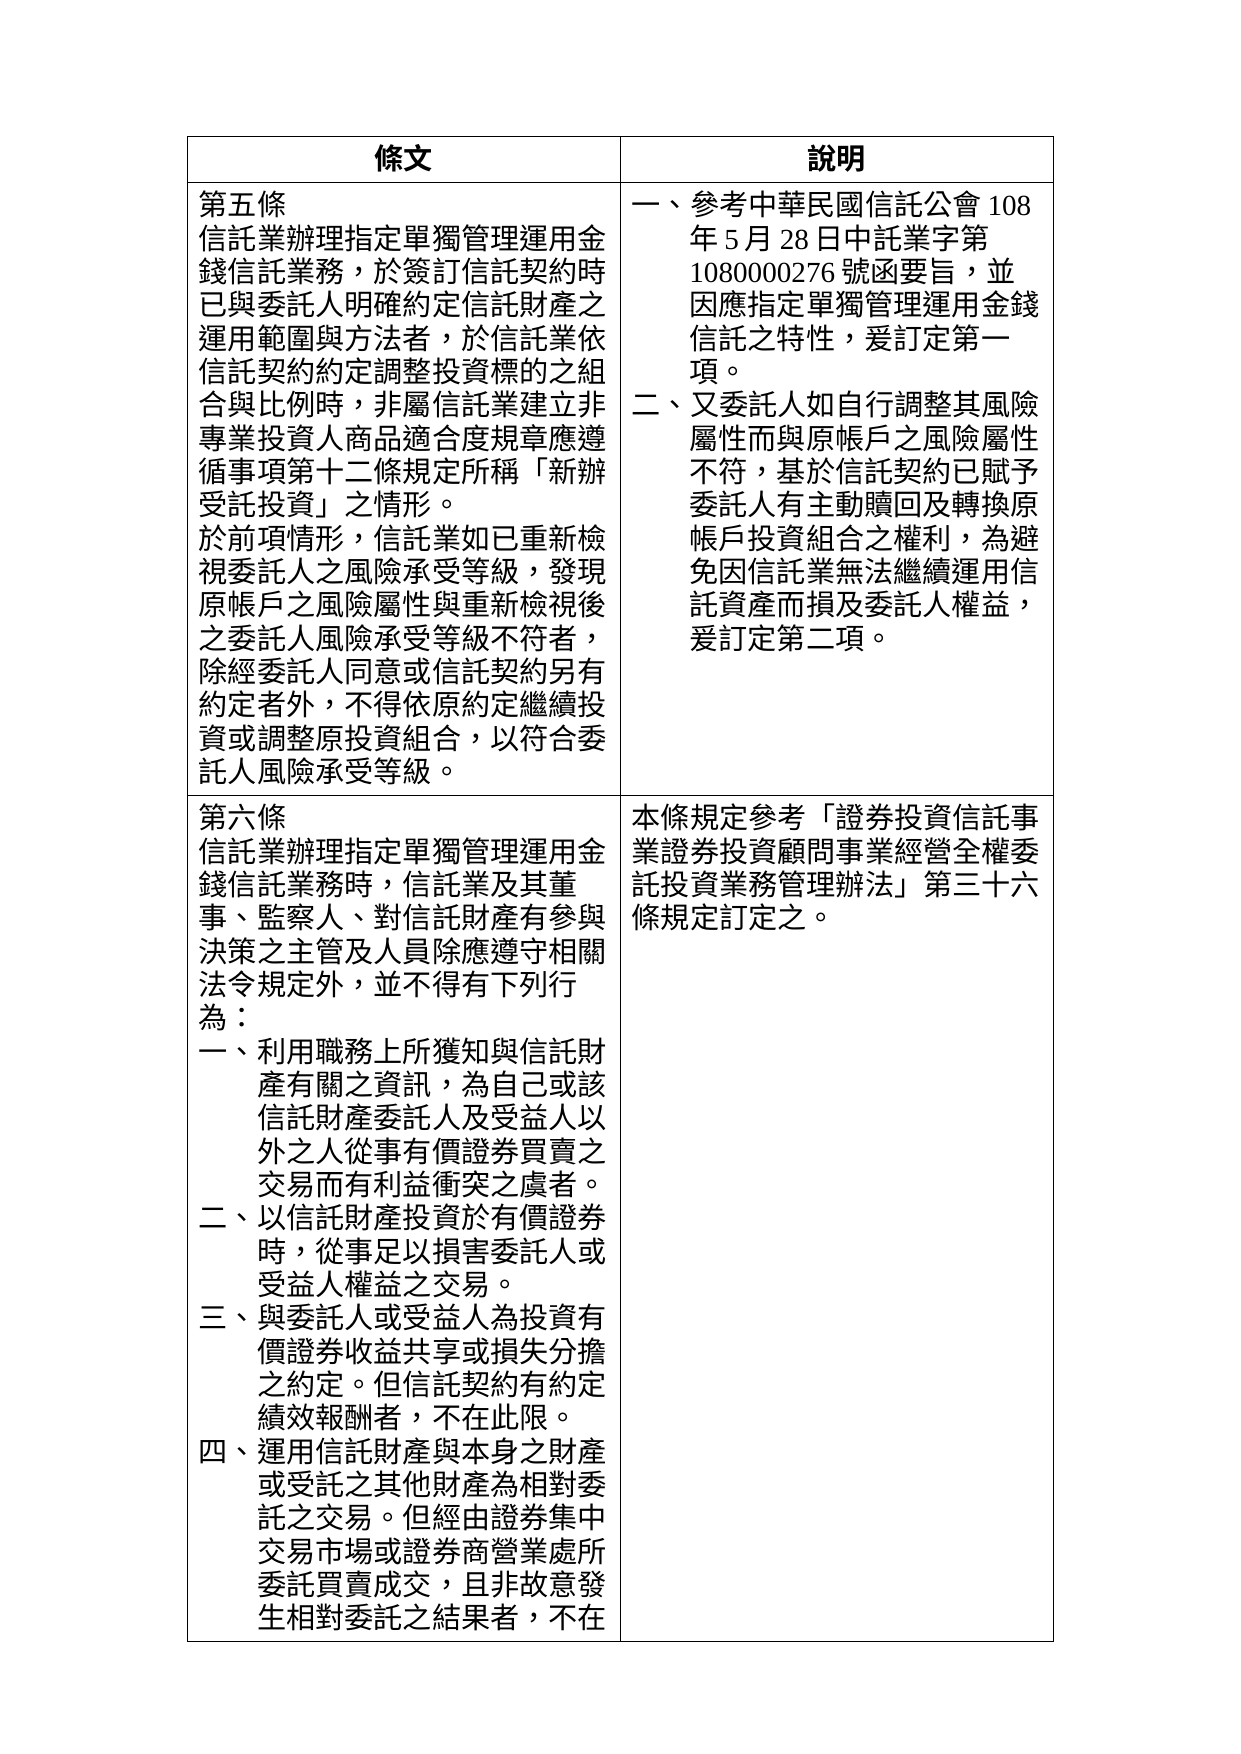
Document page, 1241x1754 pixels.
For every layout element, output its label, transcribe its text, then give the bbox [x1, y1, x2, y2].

table_header 條文 [188, 137, 620, 182]
table_cell 一、參考中華民國信託公會108年5月28日中託業字第1080000276號函要旨，並因應指定單獨管理運用金錢信託之特性，爰訂定第一項。 二、又委託人如自行調整其風險屬性而與原帳戶之風險屬性不符，基於信託契約已賦予委託人有主動贖回及轉換原帳戶投資組合之權利，為避免因信託業無法繼續運用信託資產而損及委託人權益，爰訂定第二項。 [621, 183, 1053, 795]
table_cell 本條規定參考「證券投資信託事業證券投資顧問事業經營全權委託投資業務管理辦法」第三十六條規定訂定之。 [621, 796, 1053, 1641]
table_cell 第五條 信託業辦理指定單獨管理運用金錢信託業務，於簽訂信託契約時已與委託人明確約定信託財產之運用範圍與方法者，於信託業依信託契約約定調整投資標的之組合與比例時，非屬信託業建立非專業投資人商品適合度規章應遵循事項第十二條規定所稱「新辦受託投資」之情形。 於前項情形，信託業如已重新檢視委託人之風險承受等級，發現原帳戶之風險屬性與重新檢視後之委託人風險承受等級不符者，除經委託人同意或信託契約另有約定者外，不得依原約定繼續投資或調整原投資組合，以符合委託人風險承受等級。 [188, 183, 620, 795]
table_cell 第六條 信託業辦理指定單獨管理運用金錢信託業務時，信託業及其董事、監察人、對信託財產有參與決策之主管及人員除應遵守相關法令規定外，並不得有下列行為： 一、利用職務上所獲知與信託財產有關之資訊，為自己或該信託財產委託人及受益人以外之人從事有價證券買賣之交易而有利益衝突之虞者。 二、以信託財產投資於有價證券時，從事足以損害委託人或受益人權益之交易。 三、與委託人或受益人為投資有價證券收益共享或損失分擔之約定。但信託契約有約定績效報酬者，不在此限。 四、運用信託財產與本身之財產或受託之其他財產為相對委託之交易。但經由證券集中交易市場或證券商營業處所委託買賣成交，且非故意發生相對委託之結果者，不在 [188, 796, 620, 1641]
table_header 說明 [621, 137, 1053, 182]
